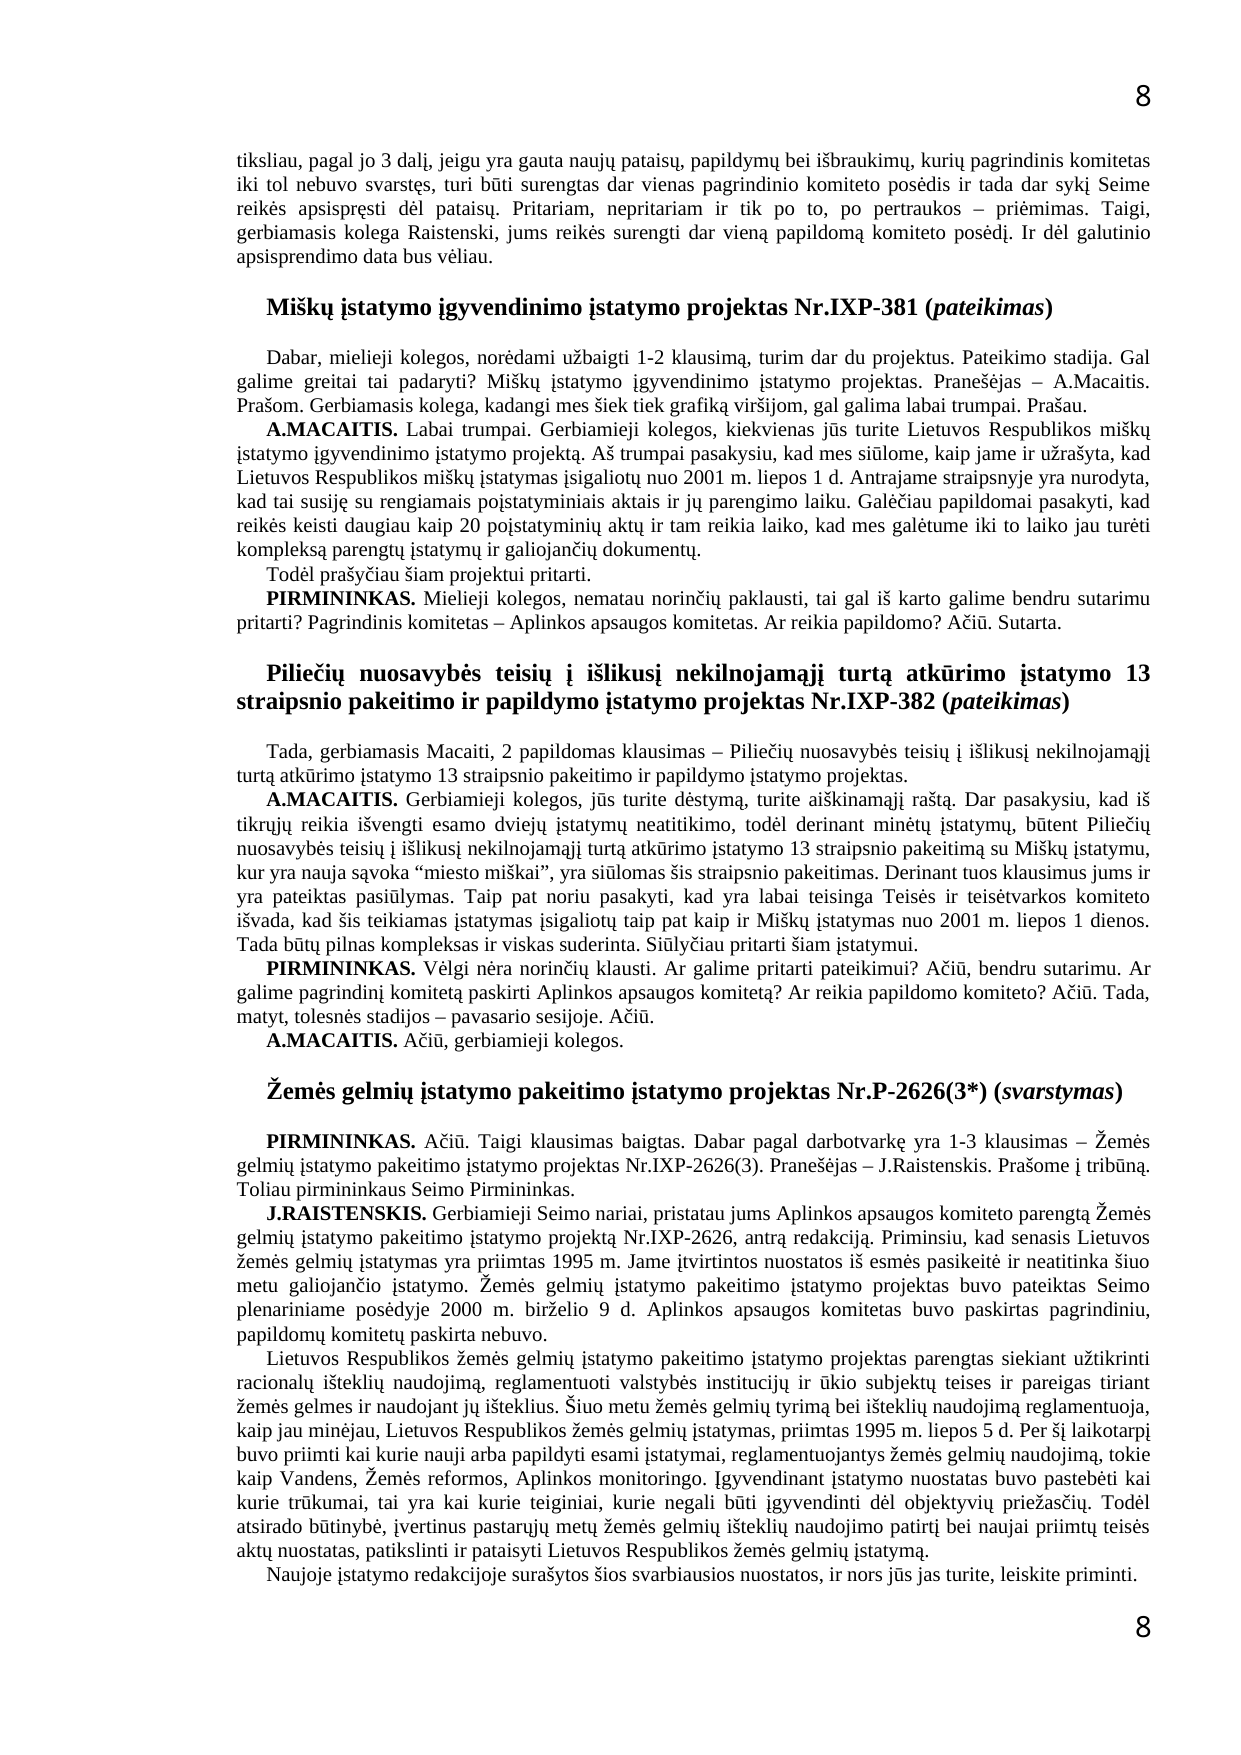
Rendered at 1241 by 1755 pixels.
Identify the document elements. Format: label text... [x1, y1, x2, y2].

text tiksliau, pagal jo 3 dalį, jeigu yra gauta naujų pataisų, papildymų bei išbraukimų, kurių pagrindinis komitetas iki tol nebuvo svarstęs, turi būti surengtas dar vienas pagrindinio komiteto posėdis ir tada dar sykį Seime reikės apsispręsti dėl pataisų. Pritariam, nepritariam ir tik po to, po pertraukos – priėmimas. Taigi, gerbiamasis kolega Raistenski, jums reikės surengti dar vieną papildomą komiteto posėdį. Ir dėl galutinio apsisprendimo data bus vėliau. [236, 148, 1152, 268]
text PIRMININKAS. Vėlgi nėra norinčių klausti. Ar galime pritarti pateikimui? Ačiū, bendru sutarimu. Ar galime pagrindinį komitetą paskirti Aplinkos apsaugos komitetą? Ar reikia papildomo komiteto? Ačiū. Tada, matyt, tolesnės stadijos – pavasario sesijoje. Ačiū. [236, 956, 1152, 1028]
text Tada, gerbiamasis Macaiti, 2 papildomas klausimas – Piliečių nuosavybės teisių į išlikusį nekilnojamąjį turtą atkūrimo įstatymo 13 straipsnio pakeitimo ir papildymo įstatymo projektas. [236, 739, 1152, 787]
text A.MACAITIS. Gerbiamieji kolegos, jūs turite dėstymą, turite aiškinamąjį raštą. Dar pasakysiu, kad iš tikrųjų reikia išvengti esamo dviejų įstatymų neatitikimo, todėl derinant minėtų įstatymų, būtent Piliečių nuosavybės teisių į išlikusį nekilnojamąjį turtą atkūrimo įstatymo 13 straipsnio pakeitimą su Miškų įstatymu, kur yra nauja sąvoka “miesto miškai”, yra siūlomas šis straipsnio pakeitimas. Derinant tuos klausimus jums ir yra pateiktas pasiūlymas. Taip pat noriu pasakyti, kad yra labai teisinga Teisės ir teisėtvarkos komiteto išvada, kad šis teikiamas įstatymas įsigaliotų taip pat kaip ir Miškų įstatymas nuo 2001 m. liepos 1 dienos. Tada būtų pilnas kompleksas ir viskas suderinta. Siūlyčiau pritarti šiam įstatymui. [236, 787, 1152, 956]
text PIRMININKAS. Ačiū. Taigi klausimas baigtas. Dabar pagal darbotvarkę yra 1-3 klausimas – Žemės gelmių įstatymo pakeitimo įstatymo projektas Nr.IXP-2626(3). Pranešėjas – J.Raistenskis. Prašome į tribūną. Toliau pirmininkaus Seimo Pirmininkas. [236, 1129, 1152, 1201]
text J.RAISTENSKIS. Gerbiamieji Seimo nariai, pristatau jums Aplinkos apsaugos komiteto parengtą Žemės gelmių įstatymo pakeitimo įstatymo projektą Nr.IXP-2626, antrą redakciją. Priminsiu, kad senasis Lietuvos žemės gelmių įstatymas yra priimtas 1995 m. Jame įtvirtintos nuostatos iš esmės pasikeitė ir neatitinka šiuo metu galiojančio įstatymo. Žemės gelmių įstatymo pakeitimo įstatymo projektas buvo pateiktas Seimo plenariniame posėdyje 2000 m. birželio 9 d. Aplinkos apsaugos komitetas buvo paskirtas pagrindiniu, papildomų komitetų paskirta nebuvo. [236, 1201, 1152, 1346]
text A.MACAITIS. Labai trumpai. Gerbiamieji kolegos, kiekvienas jūs turite Lietuvos Respublikos miškų įstatymo įgyvendinimo įstatymo projektą. Aš trumpai pasakysiu, kad mes siūlome, kaip jame ir užrašyta, kad Lietuvos Respublikos miškų įstatymas įsigaliotų nuo 2001 m. liepos 1 d. Antrajame straipsnyje yra nurodyta, kad tai susiję su rengiamais poįstatyminiais aktais ir jų parengimo laiku. Galėčiau papildomai pasakyti, kad reikės keisti daugiau kaip 20 poįstatyminių aktų ir tam reikia laiko, kad mes galėtume iki to laiko jau turėti kompleksą parengtų įstatymų ir galiojančių dokumentų. [236, 417, 1152, 561]
text Lietuvos Respublikos žemės gelmių įstatymo pakeitimo įstatymo projektas parengtas siekiant užtikrinti racionalų išteklių naudojimą, reglamentuoti valstybės institucijų ir ūkio subjektų teises ir pareigas tiriant žemės gelmes ir naudojant jų išteklius. Šiuo metu žemės gelmių tyrimą bei išteklių naudojimą reglamentuoja, kaip jau minėjau, Lietuvos Respublikos žemės gelmių įstatymas, priimtas 1995 m. liepos 5 d. Per šį laikotarpį buvo priimti kai kurie nauji arba papildyti esami įstatymai, reglamentuojantys žemės gelmių naudojimą, tokie kaip Vandens, Žemės reformos, Aplinkos monitoringo. Įgyvendinant įstatymo nuostatas buvo pastebėti kai kurie trūkumai, tai yra kai kurie teiginiai, kurie negali būti įgyvendinti dėl objektyvių priežasčių. Todėl atsirado būtinybė, įvertinus pastarųjų metų žemės gelmių išteklių naudojimo patirtį bei naujai priimtų teisės aktų nuostatas, patikslinti ir pataisyti Lietuvos Respublikos žemės gelmių įstatymą. [236, 1346, 1152, 1562]
text Žemės gelmių įstatymo pakeitimo įstatymo projektas Nr.P-2626(3*) (svarstymas) [236, 1076, 1152, 1105]
text Dabar, mielieji kolegos, norėdami užbaigti 1-2 klausimą, turim dar du projektus. Pateikimo stadija. Gal galime greitai tai padaryti? Miškų įstatymo įgyvendinimo įstatymo projektas. Pranešėjas – A.Macaitis. Prašom. Gerbiamasis kolega, kadangi mes šiek tiek grafiką viršijom, gal galima labai trumpai. Prašau. [236, 345, 1152, 417]
text Todėl prašyčiau šiam projektui pritarti. [236, 561, 1152, 586]
text Miškų įstatymo įgyvendinimo įstatymo projektas Nr.IXP-381 (pateikimas) [236, 292, 1152, 321]
text PIRMININKAS. Mielieji kolegos, nematau norinčių paklausti, tai gal iš karto galime bendru sutarimu pritarti? Pagrindinis komitetas – Aplinkos apsaugos komitetas. Ar reikia papildomo? Ačiū. Sutarta. [236, 586, 1152, 634]
text Piliečių nuosavybės teisių į išlikusį nekilnojamąjį turtą atkūrimo įstatymo 13 straipsnio pakeitimo ir papildymo įstatymo projektas Nr.IXP-382 (pateikimas) [236, 658, 1152, 715]
text Naujoje įstatymo redakcijoje surašytos šios svarbiausios nuostatos, ir nors jūs jas turite, leiskite priminti. [236, 1562, 1152, 1586]
text A.MACAITIS. Ačiū, gerbiamieji kolegos. [236, 1028, 1152, 1052]
